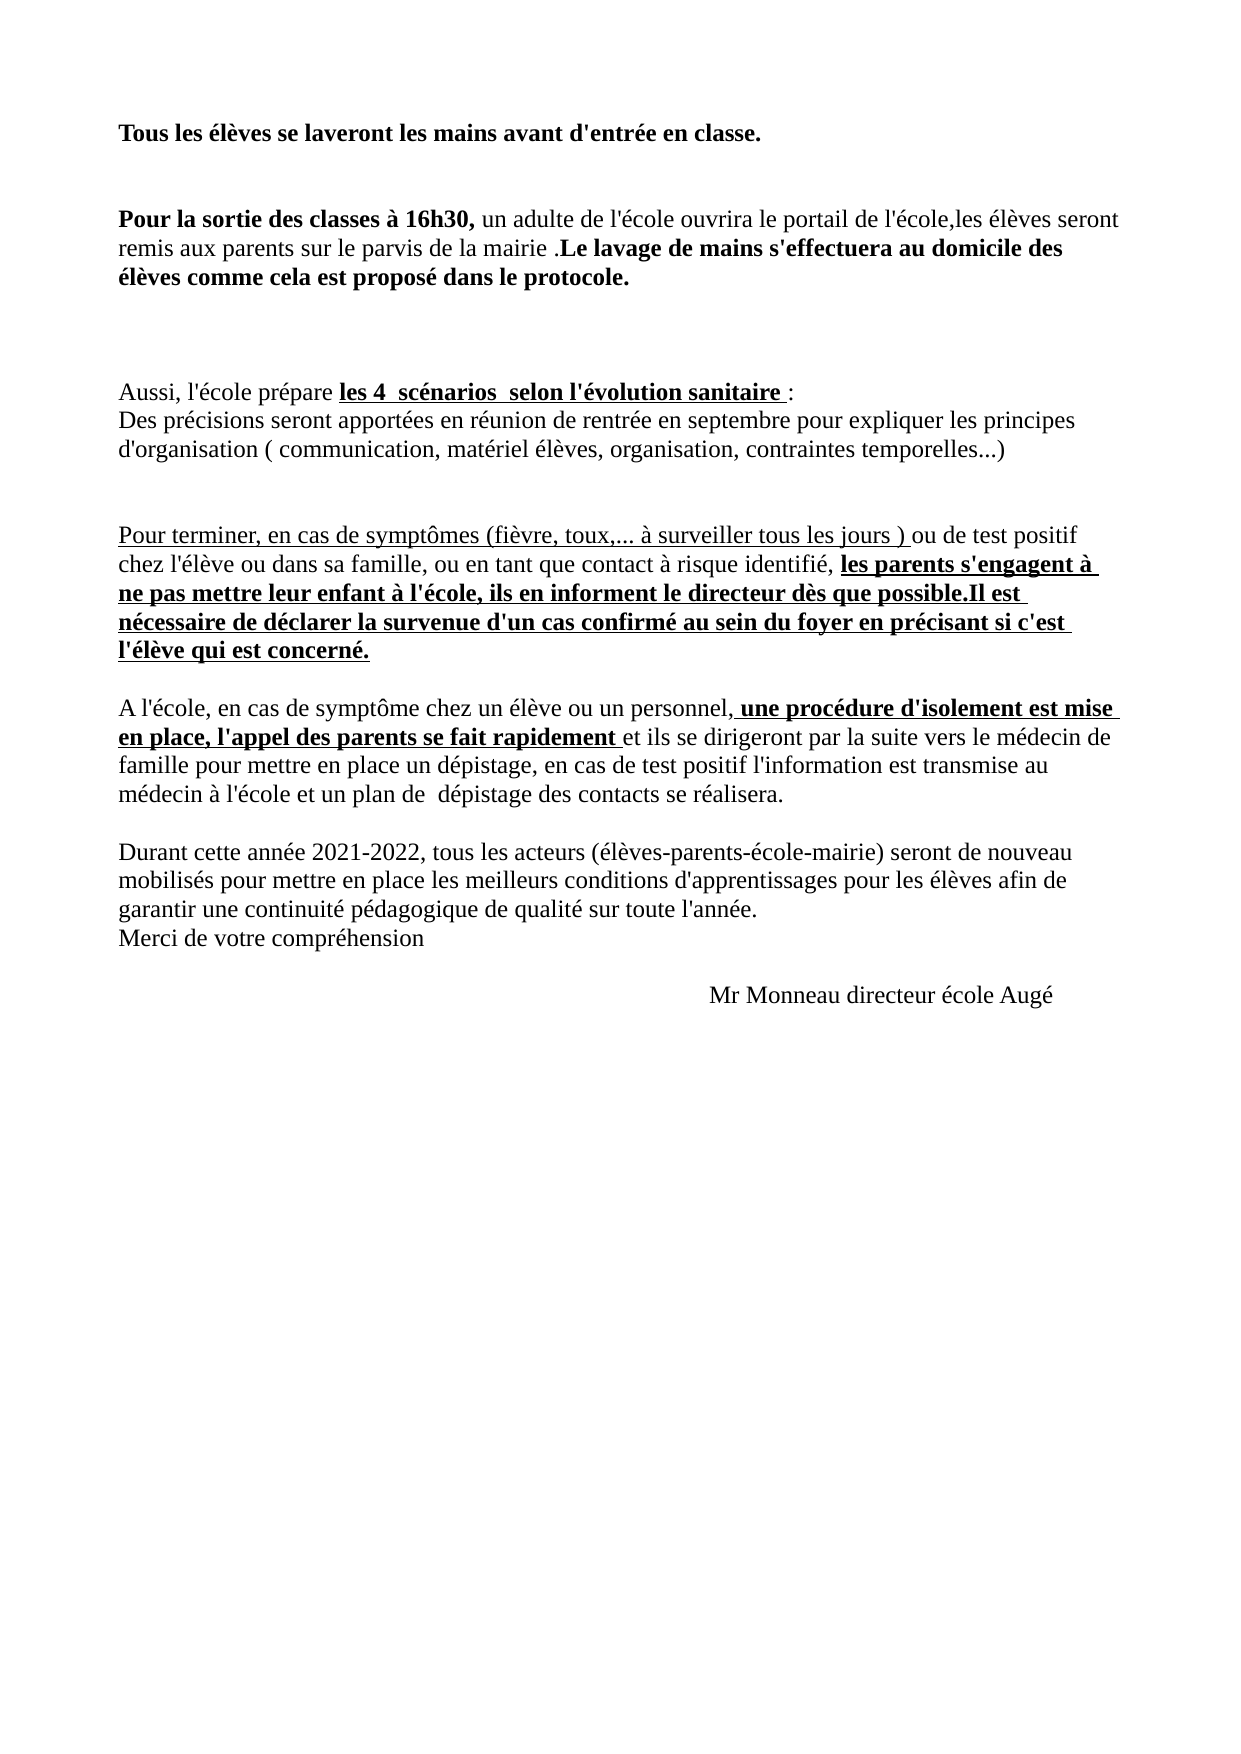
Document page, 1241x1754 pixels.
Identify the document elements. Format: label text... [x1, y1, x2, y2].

text Tous les élèves se laveront les mains avant d'entrée en classe. [118, 118, 1122, 147]
text Durant cette année 2021-2022, tous les acteurs (élèves-parents-école-mairie) seront de nouveau mobilisés pour mettre en place les meilleurs conditions d'apprentissages pour les élèves afin de garantir une continuité pédagogique de qualité sur toute l'année. [118, 837, 1122, 923]
text Aussi, l'école prépare les 4 scénarios selon l'évolution sanitaire : [118, 377, 1122, 406]
text Des précisions seront apportées en réunion de rentrée en septembre pour expliquer les principes d'organisation ( communication, matériel élèves, organisation, contraintes temporelles...) [118, 406, 1122, 463]
text Pour la sortie des classes à 16h30, un adulte de l'école ouvrira le portail de l'école,les élèves seront remis aux parents sur le parvis de la mairie .Le lavage de mains s'effectuera au domicile des élèves comme cela est proposé dans le protocole. [118, 204, 1122, 291]
text Pour terminer, en cas de symptômes (fièvre, toux,... à surveiller tous les jours ) ou de test positif chez l'élève ou dans sa famille, ou en tant que contact à risque identifié, les parents s'engagent à ne pas mettre leur enfant à l'école, ils en informent le directeur dès que possible.Il est nécessaire de déclarer la survenue d'un cas confirmé au sein du foyer en précisant si c'est l'élève qui est concerné. [118, 521, 1122, 664]
text A l'école, en cas de symptôme chez un élève ou un personnel, une procédure d'isolement est mise en place, l'appel des parents se fait rapidement et ils se dirigeront par la suite vers le médecin de famille pour mettre en place un dépistage, en cas de test positif l'information est transmise au médecin à l'école et un plan de dépistage des contacts se réalisera. [118, 693, 1122, 808]
text Mr Monneau directeur école Augé [118, 981, 1122, 1009]
text Merci de votre compréhension [118, 923, 1122, 952]
